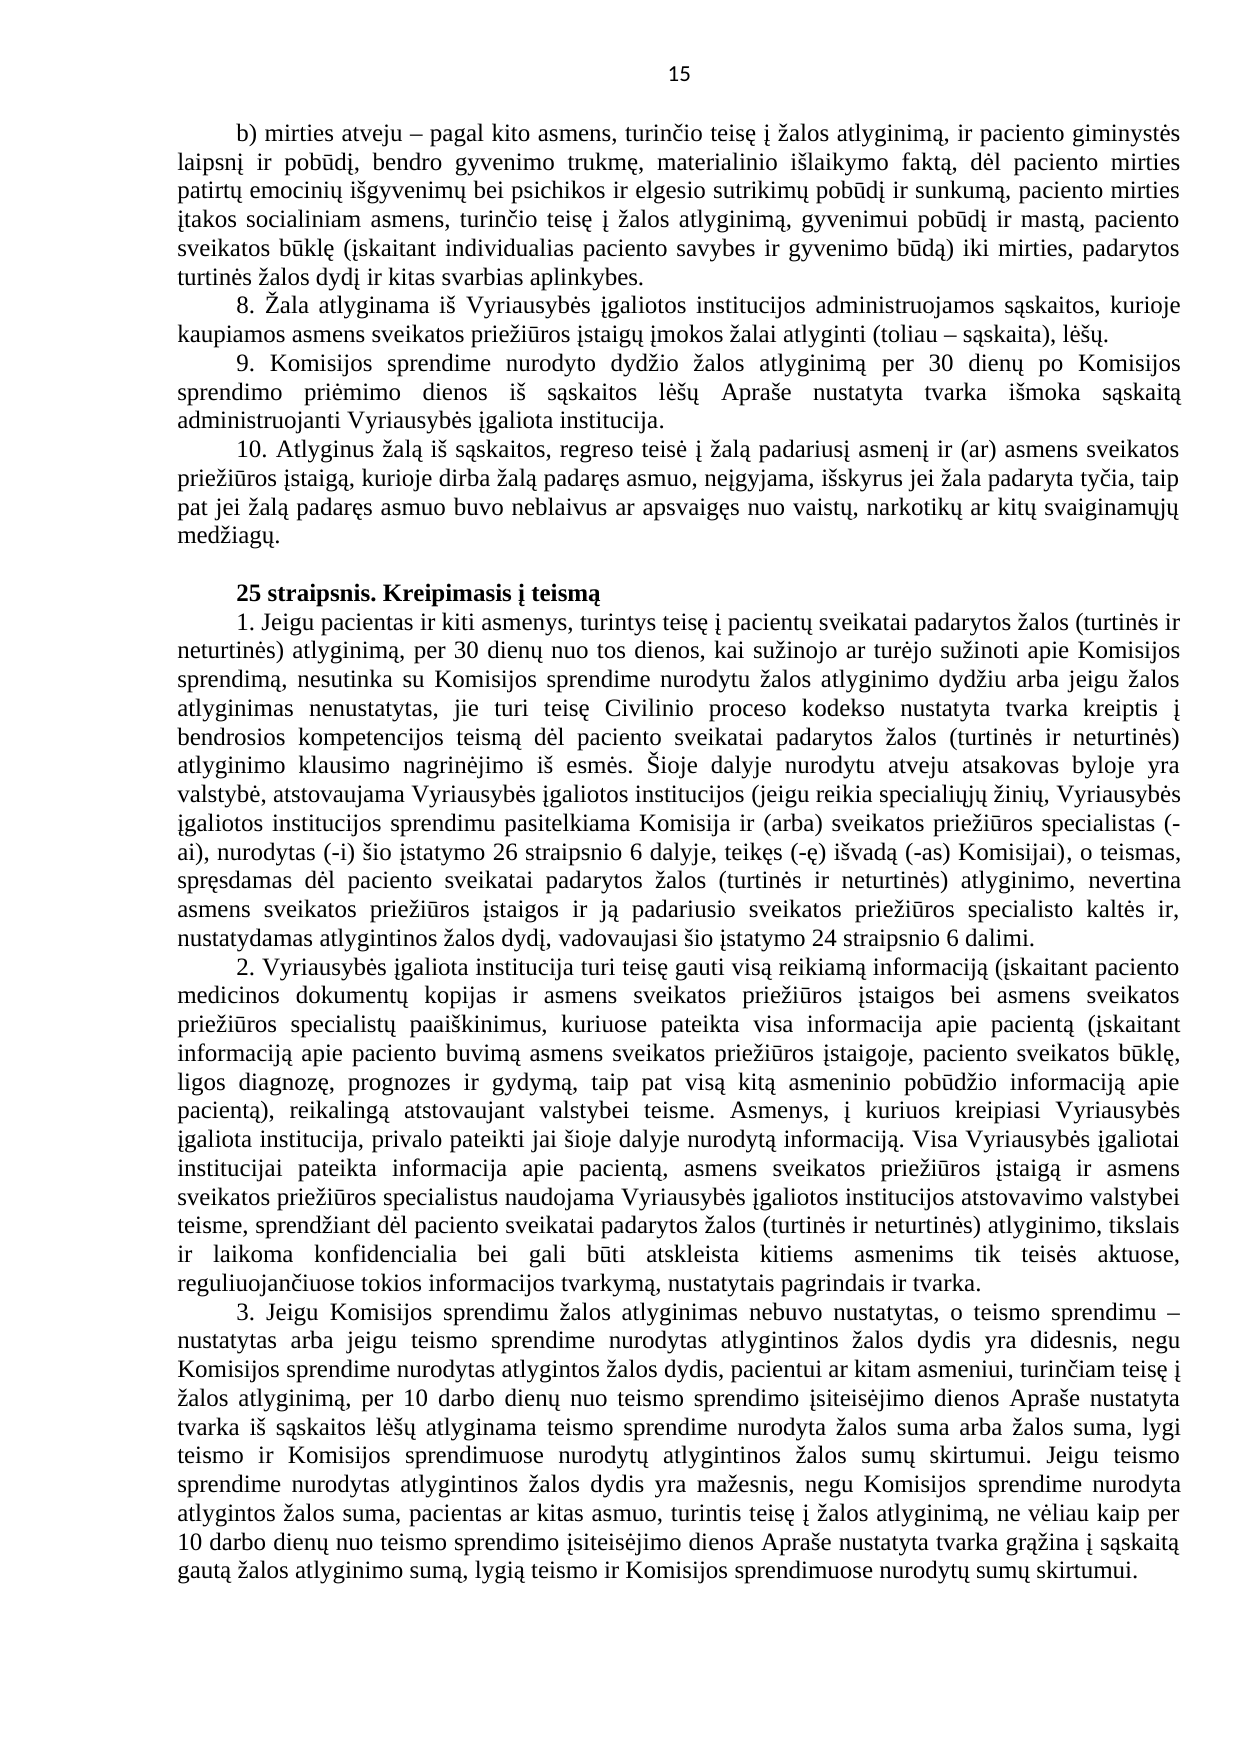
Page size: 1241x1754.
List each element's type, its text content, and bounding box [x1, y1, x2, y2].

text 10. Atlyginus žalą iš sąskaitos, regreso teisė į žalą padariusį asmenį ir (ar) asmens sveikatos priežiūros įstaigą, kurioje dirba žalą padaręs asmuo, neįgyjama, išskyrus jei žala padaryta tyčia, taip pat jei žalą padaręs asmuo buvo neblaivus ar apsvaigęs nuo vaistų, narkotikų ar kitų svaiginamųjų medžiagų. [177, 434, 1181, 549]
text 25 straipsnis. Kreipimasis į teismą [177, 578, 1181, 607]
text b) mirties atveju – pagal kito asmens, turinčio teisę į žalos atlyginimą, ir paciento giminystės laipsnį ir pobūdį, bendro gyvenimo trukmę, materialinio išlaikymo faktą, dėl paciento mirties patirtų emocinių išgyvenimų bei psichikos ir elgesio sutrikimų pobūdį ir sunkumą, paciento mirties įtakos socialiniam asmens, turinčio teisę į žalos atlyginimą, gyvenimui pobūdį ir mastą, paciento sveikatos būklę (įskaitant individualias paciento savybes ir gyvenimo būdą) iki mirties, padarytos turtinės žalos dydį ir kitas svarbias aplinkybes. [177, 118, 1181, 291]
text 8. Žala atlyginama iš Vyriausybės įgaliotos institucijos administruojamos sąskaitos, kurioje kaupiamos asmens sveikatos priežiūros įstaigų įmokos žalai atlyginti (toliau – sąskaita), lėšų. [177, 291, 1181, 348]
text 2. Vyriausybės įgaliota institucija turi teisę gauti visą reikiamą informaciją (įskaitant paciento medicinos dokumentų kopijas ir asmens sveikatos priežiūros įstaigos bei asmens sveikatos priežiūros specialistų paaiškinimus, kuriuose pateikta visa informacija apie pacientą (įskaitant informaciją apie paciento buvimą asmens sveikatos priežiūros įstaigoje, paciento sveikatos būklę, ligos diagnozę, prognozes ir gydymą, taip pat visą kitą asmeninio pobūdžio informaciją apie pacientą), reikalingą atstovaujant valstybei teisme. Asmenys, į kuriuos kreipiasi Vyriausybės įgaliota institucija, privalo pateikti jai šioje dalyje nurodytą informaciją. Visa Vyriausybės įgaliotai institucijai pateikta informacija apie pacientą, asmens sveikatos priežiūros įstaigą ir asmens sveikatos priežiūros specialistus naudojama Vyriausybės įgaliotos institucijos atstovavimo valstybei teisme, sprendžiant dėl paciento sveikatai padarytos žalos (turtinės ir neturtinės) atlyginimo, tikslais ir laikoma konfidencialia bei gali būti atskleista kitiems asmenims tik teisės aktuose, reguliuojančiuose tokios informacijos tvarkymą, nustatytais pagrindais ir tvarka. [177, 952, 1181, 1297]
text 3. Jeigu Komisijos sprendimu žalos atlyginimas nebuvo nustatytas, o teismo sprendimu – nustatytas arba jeigu teismo sprendime nurodytas atlygintinos žalos dydis yra didesnis, negu Komisijos sprendime nurodytas atlygintos žalos dydis, pacientui ar kitam asmeniui, turinčiam teisę į žalos atlyginimą, per 10 darbo dienų nuo teismo sprendimo įsiteisėjimo dienos Apraše nustatyta tvarka iš sąskaitos lėšų atlyginama teismo sprendime nurodyta žalos suma arba žalos suma, lygi teismo ir Komisijos sprendimuose nurodytų atlygintinos žalos sumų skirtumui. Jeigu teismo sprendime nurodytas atlygintinos žalos dydis yra mažesnis, negu Komisijos sprendime nurodyta atlygintos žalos suma, pacientas ar kitas asmuo, turintis teisę į žalos atlyginimą, ne vėliau kaip per 10 darbo dienų nuo teismo sprendimo įsiteisėjimo dienos Apraše nustatyta tvarka grąžina į sąskaitą gautą žalos atlyginimo sumą, lygią teismo ir Komisijos sprendimuose nurodytų sumų skirtumui. [177, 1297, 1181, 1584]
text 1. Jeigu pacientas ir kiti asmenys, turintys teisę į pacientų sveikatai padarytos žalos (turtinės ir neturtinės) atlyginimą, per 30 dienų nuo tos dienos, kai sužinojo ar turėjo sužinoti apie Komisijos sprendimą, nesutinka su Komisijos sprendime nurodytu žalos atlyginimo dydžiu arba jeigu žalos atlyginimas nenustatytas, jie turi teisę Civilinio proceso kodekso nustatyta tvarka kreiptis į bendrosios kompetencijos teismą dėl paciento sveikatai padarytos žalos (turtinės ir neturtinės) atlyginimo klausimo nagrinėjimo iš esmės. Šioje dalyje nurodytu atveju atsakovas byloje yra valstybė, atstovaujama Vyriausybės įgaliotos institucijos (jeigu reikia specialiųjų žinių, Vyriausybės įgaliotos institucijos sprendimu pasitelkiama Komisija ir (arba) sveikatos priežiūros specialistas (-ai), nurodytas (-i) šio įstatymo 26 straipsnio 6 dalyje, teikęs (-ę) išvadą (-as) Komisijai), o teismas, spręsdamas dėl paciento sveikatai padarytos žalos (turtinės ir neturtinės) atlyginimo, nevertina asmens sveikatos priežiūros įstaigos ir ją padariusio sveikatos priežiūros specialisto kaltės ir, nustatydamas atlygintinos žalos dydį, vadovaujasi šio įstatymo 24 straipsnio 6 dalimi. [177, 607, 1181, 952]
text 9. Komisijos sprendime nurodyto dydžio žalos atlyginimą per 30 dienų po Komisijos sprendimo priėmimo dienos iš sąskaitos lėšų Apraše nustatyta tvarka išmoka sąskaitą administruojanti Vyriausybės įgaliota institucija. [177, 348, 1181, 434]
